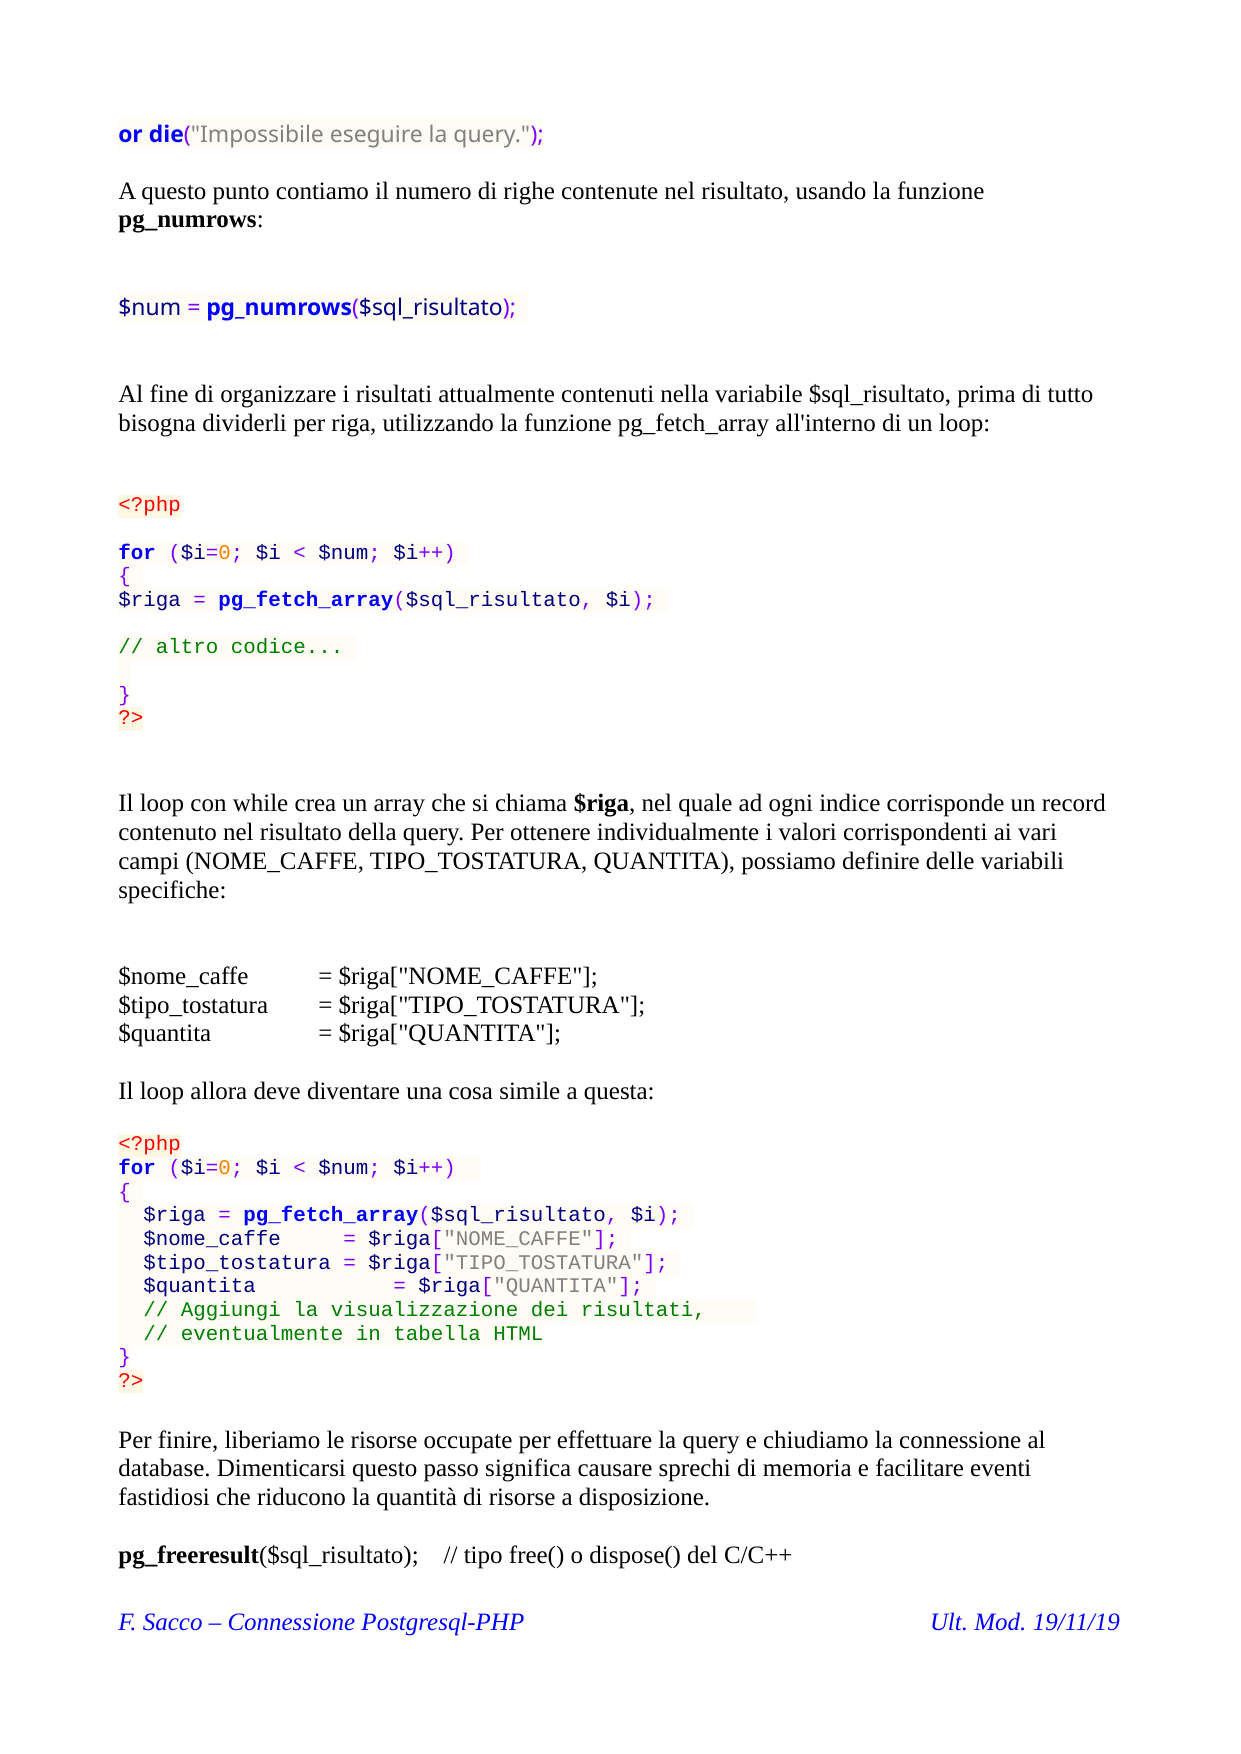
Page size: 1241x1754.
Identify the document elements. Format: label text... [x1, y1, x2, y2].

text pg_freeresult($sql_risultato); // tipo free() o dispose() del C/C++ [118, 1540, 1122, 1568]
text $tipo_tostatura = $riga["TIPO_TOSTATURA"]; [118, 1252, 1122, 1275]
text $nome_caffe = $riga["NOME_CAFFE"]; [118, 1228, 1122, 1252]
text ?> [118, 707, 1122, 731]
text Al fine di organizzare i risultati attualmente contenuti nella variabile $sql_risultato, prima di tutto bisogna dividerli per riga, utilizzando la funzione pg_fetch_array all'interno di un loop: [118, 379, 1122, 437]
text $riga = pg_fetch_array($sql_risultato, $i); [118, 1204, 1122, 1228]
text // altro codice... [118, 636, 1122, 660]
text $tipo_tostatura = $riga["TIPO_TOSTATURA"]; [118, 990, 1122, 1018]
text { [118, 565, 1122, 589]
text or die("Impossibile eseguire la query."); [118, 118, 1122, 149]
text $nome_caffe = $riga["NOME_CAFFE"]; [118, 961, 1122, 990]
text } [118, 1346, 1122, 1370]
text $riga = pg_fetch_array($sql_risultato, $i); [118, 589, 1122, 613]
text } [118, 684, 1122, 707]
text Per finire, liberiamo le risorse occupate per effettuare la query e chiudiamo la connessione al database. Dimenticarsi questo passo significa causare sprechi di memoria e facilitare eventi fastidiosi che riducono la quantità di risorse a disposizione. [118, 1425, 1122, 1511]
text { [118, 1181, 1122, 1204]
text $quantita = $riga["QUANTITA"]; [118, 1275, 1122, 1299]
text ?> [118, 1370, 1122, 1393]
text $num = pg_numrows($sql_risultato); [118, 291, 1122, 322]
text <?php [118, 1133, 1122, 1157]
text Il loop con while crea un array che si chiama $riga, nel quale ad ogni indice corrisponde un record contenuto nel risultato della query. Per ottenere individualmente i valori corrispondenti ai vari campi (NOME_CAFFE, TIPO_TOSTATURA, QUANTITA), possiamo definire delle variabili specifiche: [118, 788, 1122, 903]
text <?php [118, 494, 1122, 518]
text A questo punto contiamo il numero di righe contenute nel risultato, usando la funzione pg_numrows: [118, 176, 1122, 233]
text for ($i=0; $i < $num; $i++) [118, 542, 1122, 565]
text // Aggiungi la visualizzazione dei risultati, [118, 1299, 1122, 1323]
text for ($i=0; $i < $num; $i++) [118, 1157, 1122, 1181]
text // eventualmente in tabella HTML [118, 1323, 1122, 1346]
text $quantita = $riga["QUANTITA"]; [118, 1018, 1122, 1047]
text Il loop allora deve diventare una cosa simile a questa: [118, 1076, 1122, 1105]
